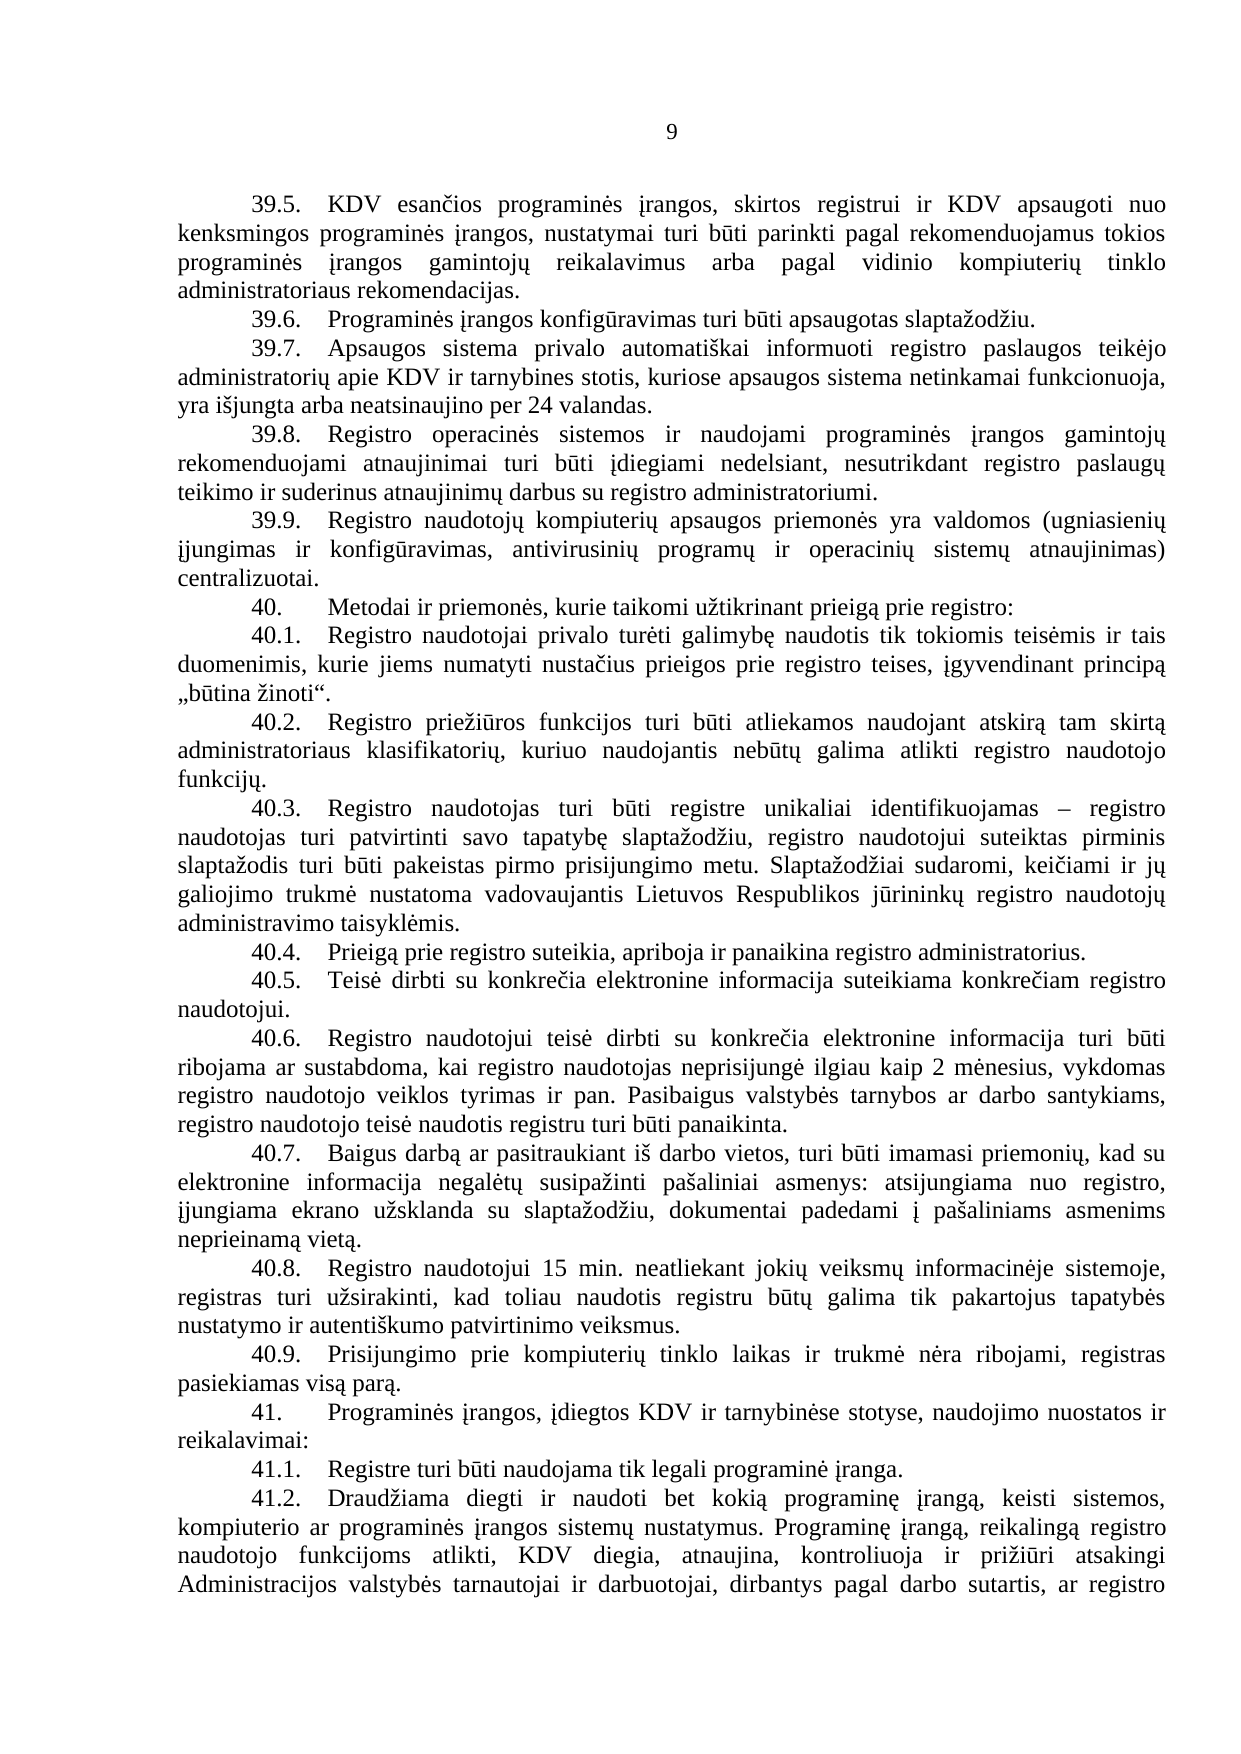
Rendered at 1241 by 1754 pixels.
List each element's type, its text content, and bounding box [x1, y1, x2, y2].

text 40.7. Baigus darbą ar pasitraukiant iš darbo vietos, turi būti imamasi priemonių, kad su elektronine informacija negalėtų susipažinti pašaliniai asmenys: atsijungiama nuo registro, įjungiama ekrano užsklanda su slaptažodžiu, dokumentai padedami į pašaliniams asmenims neprieinamą vietą. [177, 1138, 1167, 1253]
text 40. Metodai ir priemonės, kurie taikomi užtikrinant prieigą prie registro: [177, 592, 1167, 621]
text 40.6. Registro naudotojui teisė dirbti su konkrečia elektronine informacija turi būti ribojama ar sustabdoma, kai registro naudotojas neprisijungė ilgiau kaip 2 mėnesius, vykdomas registro naudotojo veiklos tyrimas ir pan. Pasibaigus valstybės tarnybos ar darbo santykiams, registro naudotojo teisė naudotis registru turi būti panaikinta. [177, 1023, 1167, 1138]
text 40.8. Registro naudotojui 15 min. neatliekant jokių veiksmų informacinėje sistemoje, registras turi užsirakinti, kad toliau naudotis registru būtų galima tik pakartojus tapatybės nustatymo ir autentiškumo patvirtinimo veiksmus. [177, 1253, 1167, 1339]
text 40.9. Prisijungimo prie kompiuterių tinklo laikas ir trukmė nėra ribojami, registras pasiekiamas visą parą. [177, 1339, 1167, 1397]
text 40.1. Registro naudotojai privalo turėti galimybę naudotis tik tokiomis teisėmis ir tais duomenimis, kurie jiems numatyti nustačius prieigos prie registro teises, įgyvendinant principą „būtina žinoti“. [177, 621, 1167, 707]
text 39.6. Programinės įrangos konfigūravimas turi būti apsaugotas slaptažodžiu. [177, 304, 1167, 333]
text 41.2. Draudžiama diegti ir naudoti bet kokią programinę įrangą, keisti sistemos, kompiuterio ar programinės įrangos sistemų nustatymus. Programinę įrangą, reikalingą registro naudotojo funkcijoms atlikti, KDV diegia, atnaujina, kontroliuoja ir prižiūri atsakingi Administracijos valstybės tarnautojai ir darbuotojai, dirbantys pagal darbo sutartis, ar registro [177, 1483, 1167, 1598]
text 39.7. Apsaugos sistema privalo automatiškai informuoti registro paslaugos teikėjo administratorių apie KDV ir tarnybines stotis, kuriose apsaugos sistema netinkamai funkcionuoja, yra išjungta arba neatsinaujino per 24 valandas. [177, 333, 1167, 419]
text 39.9. Registro naudotojų kompiuterių apsaugos priemonės yra valdomos (ugniasienių įjungimas ir konfigūravimas, antivirusinių programų ir operacinių sistemų atnaujinimas) centralizuotai. [177, 506, 1167, 592]
text 40.3. Registro naudotojas turi būti registre unikaliai identifikuojamas – registro naudotojas turi patvirtinti savo tapatybę slaptažodžiu, registro naudotojui suteiktas pirminis slaptažodis turi būti pakeistas pirmo prisijungimo metu. Slaptažodžiai sudaromi, keičiami ir jų galiojimo trukmė nustatoma vadovaujantis Lietuvos Respublikos jūrininkų registro naudotojų administravimo taisyklėmis. [177, 793, 1167, 937]
text 40.5. Teisė dirbti su konkrečia elektronine informacija suteikiama konkrečiam registro naudotojui. [177, 966, 1167, 1023]
text 41.1. Registre turi būti naudojama tik legali programinė įranga. [177, 1454, 1167, 1483]
text 39.5. KDV esančios programinės įrangos, skirtos registrui ir KDV apsaugoti nuo kenksmingos programinės įrangos, nustatymai turi būti parinkti pagal rekomenduojamus tokios programinės įrangos gamintojų reikalavimus arba pagal vidinio kompiuterių tinklo administratoriaus rekomendacijas. [177, 189, 1167, 304]
text 40.2. Registro priežiūros funkcijos turi būti atliekamos naudojant atskirą tam skirtą administratoriaus klasifikatorių, kuriuo naudojantis nebūtų galima atlikti registro naudotojo funkcijų. [177, 707, 1167, 793]
text 40.4. Prieigą prie registro suteikia, apriboja ir panaikina registro administratorius. [177, 937, 1167, 966]
text 39.8. Registro operacinės sistemos ir naudojami programinės įrangos gamintojų rekomenduojami atnaujinimai turi būti įdiegiami nedelsiant, nesutrikdant registro paslaugų teikimo ir suderinus atnaujinimų darbus su registro administratoriumi. [177, 419, 1167, 506]
text 41. Programinės įrangos, įdiegtos KDV ir tarnybinėse stotyse, naudojimo nuostatos ir reikalavimai: [177, 1397, 1167, 1454]
